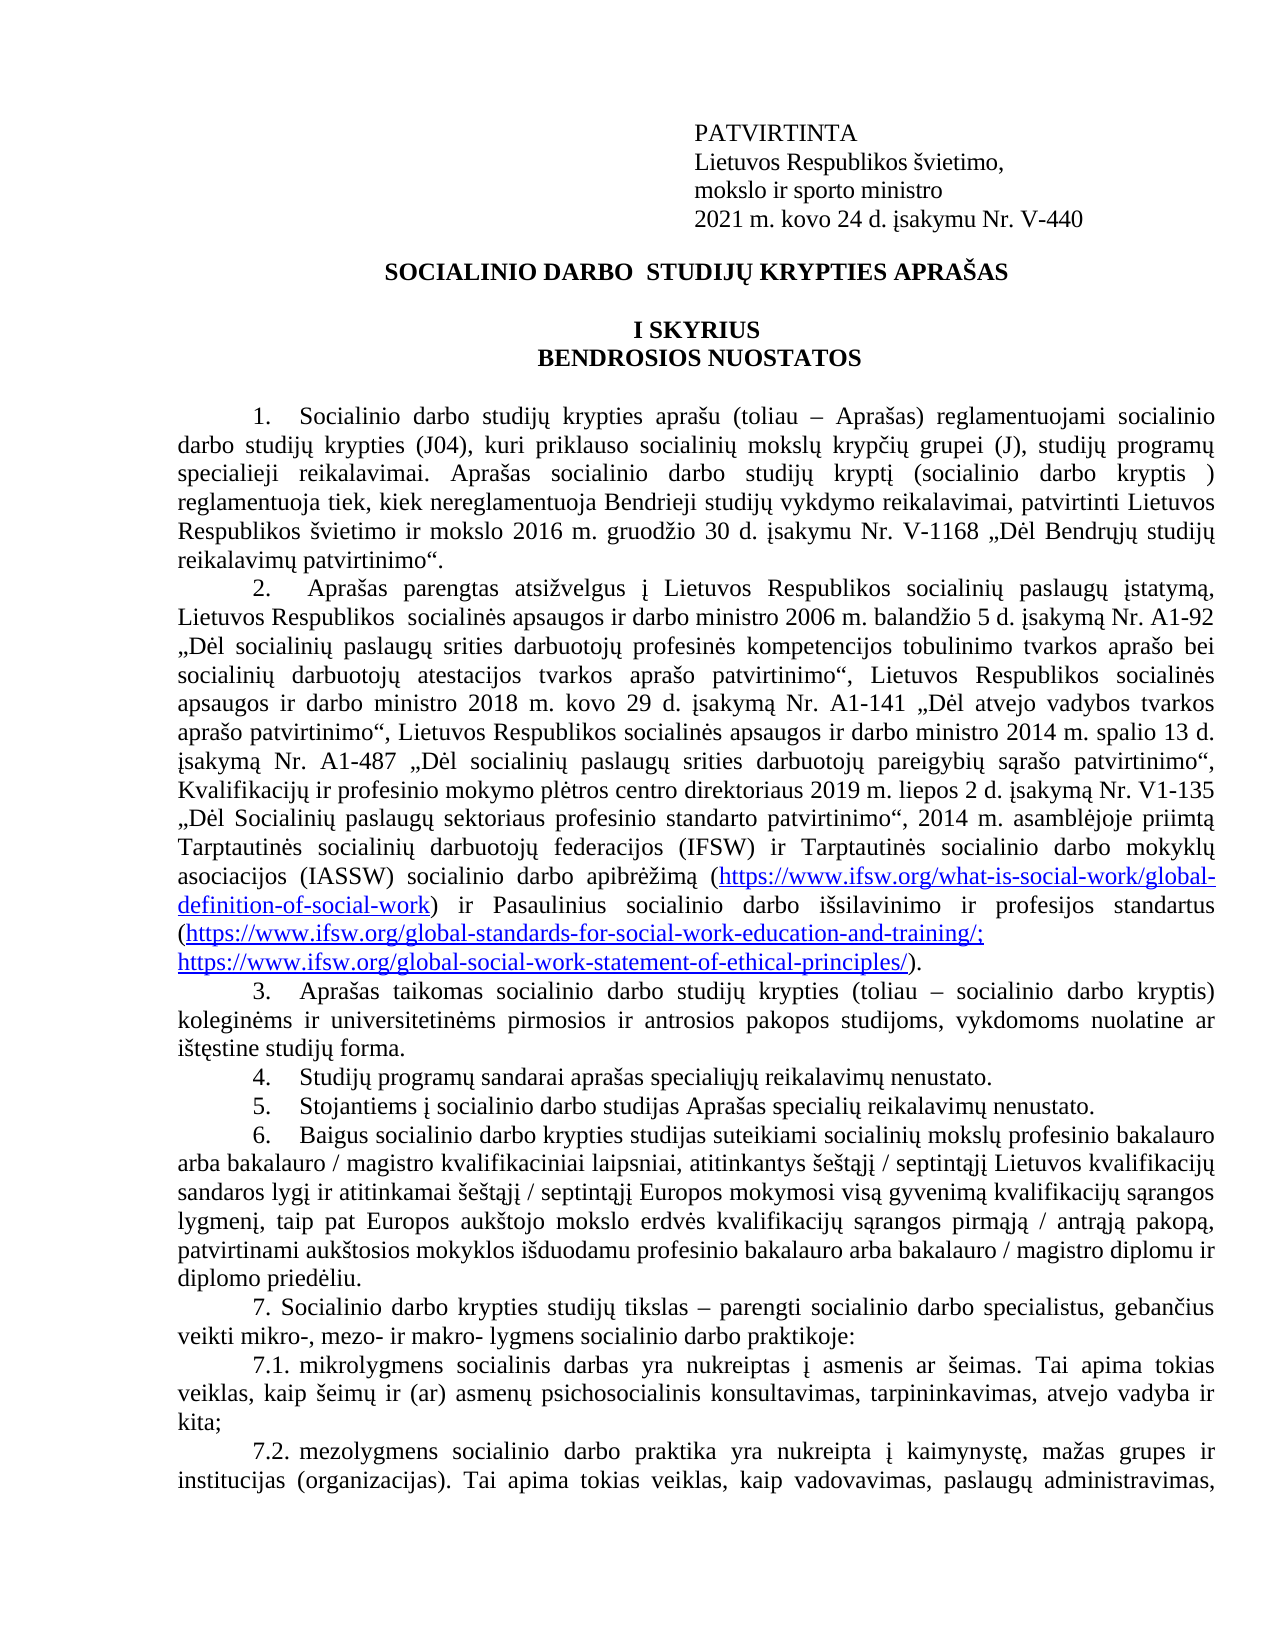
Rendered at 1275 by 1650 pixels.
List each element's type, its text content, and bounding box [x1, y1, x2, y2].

text 3. Aprašas taikomas socialinio darbo studijų krypties (toliau – socialinio darbo kryptis) koleginėms ir universitetinėms pirmosios ir antrosios pakopos studijoms, vykdomoms nuolatine ar ištęstine studijų forma. [177, 976, 1216, 1062]
text 7. Socialinio darbo krypties studijų tikslas – parengti socialinio darbo specialistus, gebančius veikti mikro-, mezo- ir makro- lygmens socialinio darbo praktikoje: [177, 1292, 1216, 1350]
text 2. Aprašas parengtas atsižvelgus į Lietuvos Respublikos socialinių paslaugų įstatymą, Lietuvos Respublikos socialinės apsaugos ir darbo ministro 2006 m. balandžio 5 d. įsakymą Nr. A1-92 „Dėl socialinių paslaugų srities darbuotojų profesinės kompetencijos tobulinimo tvarkos aprašo bei socialinių darbuotojų atestacijos tvarkos aprašo patvirtinimo“, Lietuvos Respublikos socialinės apsaugos ir darbo ministro 2018 m. kovo 29 d. įsakymą Nr. A1-141 „Dėl atvejo vadybos tvarkos aprašo patvirtinimo“, Lietuvos Respublikos socialinės apsaugos ir darbo ministro 2014 m. spalio 13 d. įsakymą Nr. A1-487 „Dėl socialinių paslaugų srities darbuotojų pareigybių sąrašo patvirtinimo“, Kvalifikacijų ir profesinio mokymo plėtros centro direktoriaus 2019 m. liepos 2 d. įsakymą Nr. V1-135 „Dėl Socialinių paslaugų sektoriaus profesinio standarto patvirtinimo“, 2014 m. asamblėjoje priimtą Tarptautinės socialinių darbuotojų federacijos (IFSW) ir Tarptautinės socialinio darbo mokyklų asociacijos (IASSW) socialinio darbo apibrėžimą (https://www.ifsw.org/what-is-social-work/global-definition-of-social-work) ir Pasaulinius socialinio darbo išsilavinimo ir profesijos standartus (https://www.ifsw.org/global-standards-for-social-work-education-and-training/; https://www.ifsw.org/global-social-work-statement-of-ethical-principles/). [177, 573, 1216, 976]
text Lietuvos Respublikos švietimo, [694, 147, 1216, 176]
text 7.1. mikrolygmens socialinis darbas yra nukreiptas į asmenis ar šeimas. Tai apima tokias veiklas, kaip šeimų ir (ar) asmenų psichosocialinis konsultavimas, tarpininkavimas, atvejo vadyba ir kita; [177, 1350, 1216, 1436]
text PATVIRTINTA [694, 118, 1216, 147]
text 4. Studijų programų sandarai aprašas specialiųjų reikalavimų nenustato. [177, 1062, 1216, 1091]
text mokslo ir sporto ministro [694, 176, 1216, 204]
text 2021 m. kovo 24 d. įsakymu Nr. V-440 [694, 204, 1216, 233]
text 7.2. mezolygmens socialinio darbo praktika yra nukreipta į kaimynystę, mažas grupes ir institucijas (organizacijas). Tai apima tokias veiklas, kaip vadovavimas, paslaugų administravimas, [177, 1436, 1216, 1493]
text 1. Socialinio darbo studijų krypties aprašu (toliau – Aprašas) reglamentuojami socialinio darbo studijų krypties (J04), kuri priklauso socialinių mokslų krypčių grupei (J), studijų programų specialieji reikalavimai. Aprašas socialinio darbo studijų kryptį (socialinio darbo kryptis ) reglamentuoja tiek, kiek nereglamentuoja Bendrieji studijų vykdymo reikalavimai, patvirtinti Lietuvos Respublikos švietimo ir mokslo 2016 m. gruodžio 30 d. įsakymu Nr. V-1168 „Dėl Bendrųjų studijų reikalavimų patvirtinimo“. [177, 401, 1216, 573]
text 6. Baigus socialinio darbo krypties studijas suteikiami socialinių mokslų profesinio bakalauro arba bakalauro / magistro kvalifikaciniai laipsniai, atitinkantys šeštąjį / septintąjį Lietuvos kvalifikacijų sandaros lygį ir atitinkamai šeštąjį / septintąjį Europos mokymosi visą gyvenimą kvalifikacijų sąrangos lygmenį, taip pat Europos aukštojo mokslo erdvės kvalifikacijų sąrangos pirmąją / antrąją pakopą, patvirtinami aukštosios mokyklos išduodamu profesinio bakalauro arba bakalauro / magistro diplomu ir diplomo priedėliu. [177, 1120, 1216, 1292]
text SOCIALINIO DARBO STUDIJŲ KRYPTIES APRAŠAS [177, 257, 1216, 286]
text BENDROSIOS NUOSTATOS [177, 343, 1216, 372]
text 5. Stojantiems į socialinio darbo studijas Aprašas specialių reikalavimų nenustato. [177, 1091, 1216, 1120]
text I SKYRIUS [177, 315, 1216, 343]
